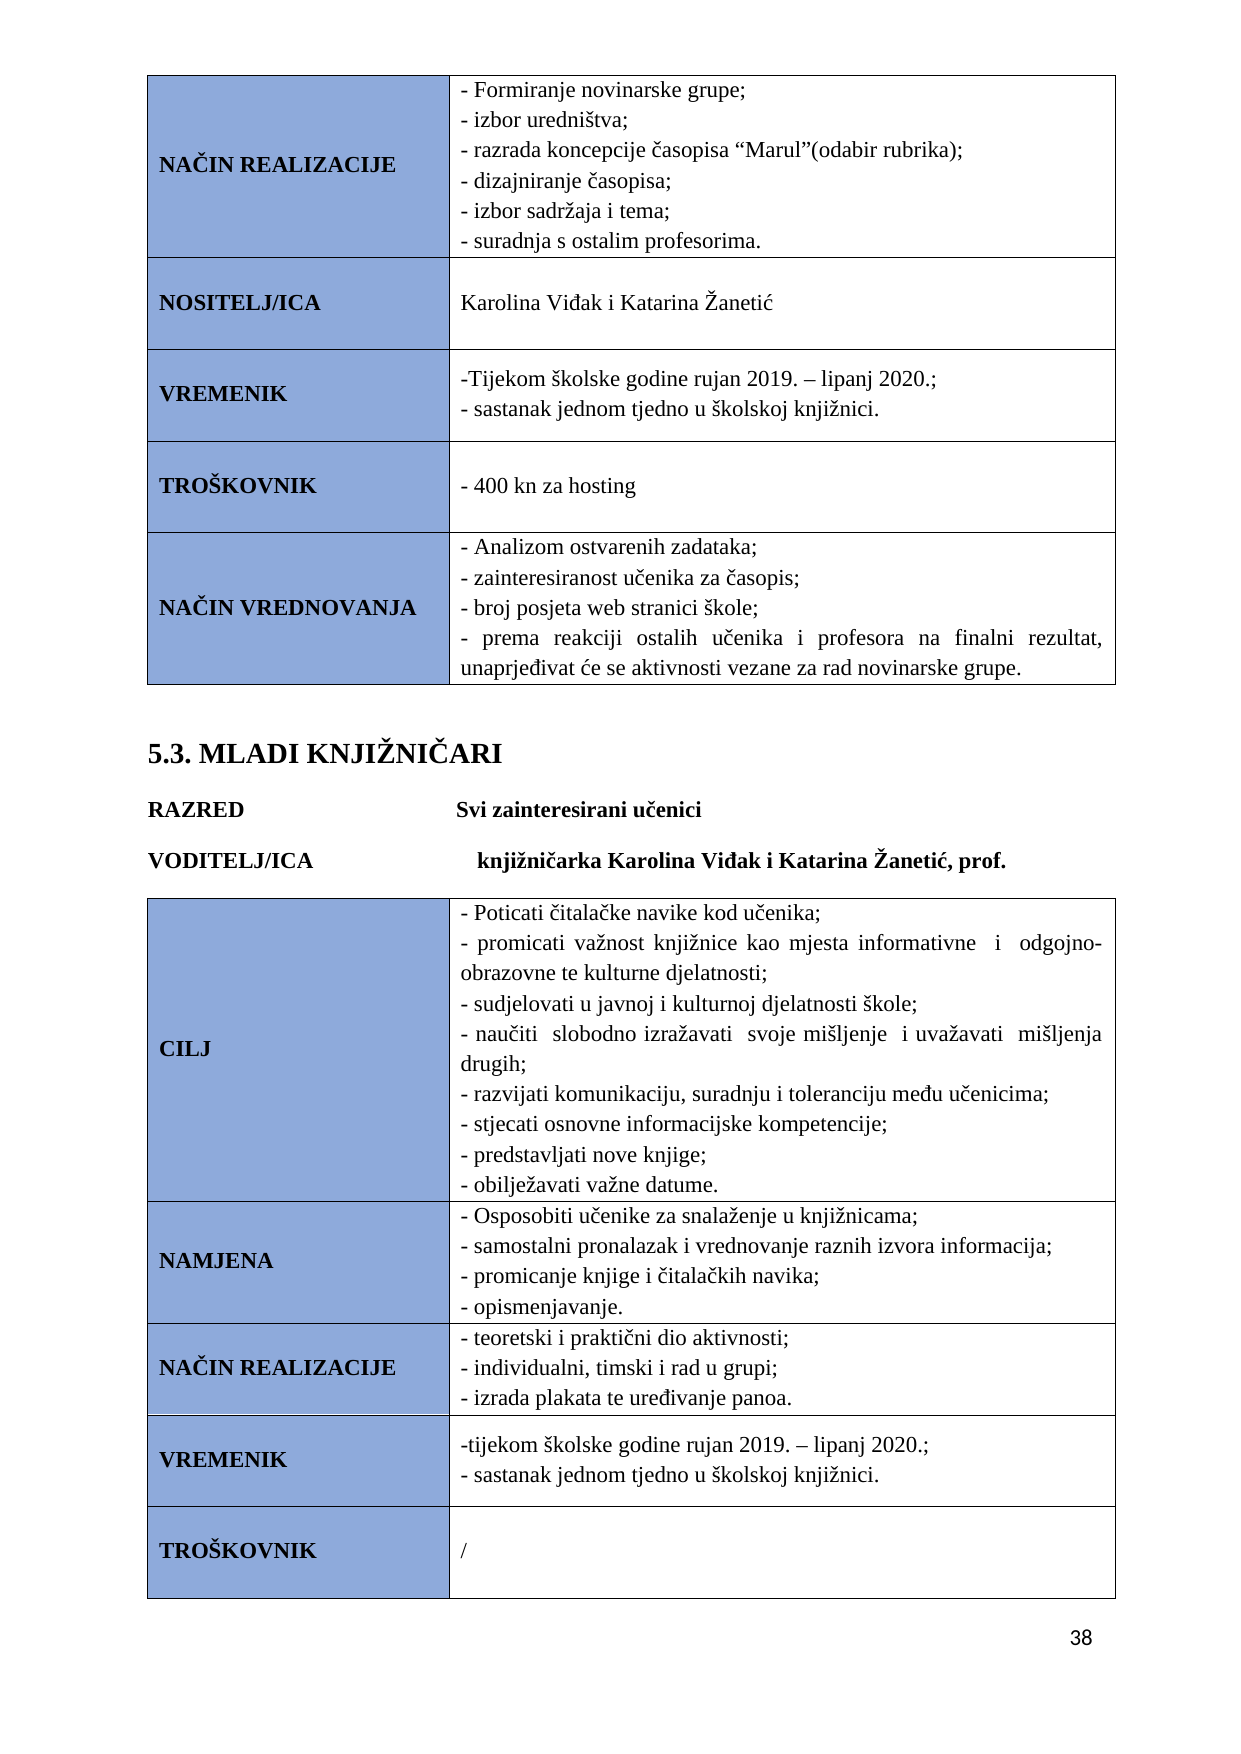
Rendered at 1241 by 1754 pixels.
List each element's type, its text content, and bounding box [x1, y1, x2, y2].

table_header CILJ [148, 899, 449, 1201]
table_cell NAČIN REALIZACIJE [148, 76, 449, 257]
table_cell Karolina Viđak i Katarina Žanetić [450, 258, 1115, 349]
table_cell VREMENIK [148, 1416, 449, 1506]
table_cell - 400 kn za hosting [450, 442, 1115, 532]
table_cell NAMJENA [148, 1202, 449, 1323]
table_cell - Analizom ostvarenih zadataka; - zainteresiranost učenika za časopis; - broj posjeta web stranici škole; - prema reakciji ostalih učenika i profesora na finalni rezultat, unaprjeđivat će se aktivnosti vezane za rad novinarske grupe. [450, 533, 1115, 684]
text RAZRED Svi zainteresirani učenici [148, 796, 1092, 822]
table_header - Poticati čitalačke navike kod učenika; - promicati važnost knjižnice kao mjesta informativne i odgojno-obrazovne te kulturne djelatnosti; - sudjelovati u javnoj i kulturnoj djelatnosti škole; - naučiti slobodno izražavati svoje mišljenje i uvažavati mišljenja drugih; - razvijati komunikaciju, suradnju i toleranciju među učenicima; - stjecati osnovne informacijske kompetencije; - predstavljati nove knjige; - obilježavati važne datume. [450, 899, 1115, 1201]
table_cell TROŠKOVNIK [148, 1507, 449, 1598]
table_cell NOSITELJ/ICA [148, 258, 449, 349]
table_cell NAČIN VREDNOVANJA [148, 533, 449, 684]
table_cell - Osposobiti učenike za snalaženje u knjižnicama; - samostalni pronalazak i vrednovanje raznih izvora informacija; - promicanje knjige i čitalačkih navika; - opismenjavanje. [450, 1202, 1115, 1323]
table_cell - teoretski i praktični dio aktivnosti; - individualni, timski i rad u grupi; - izrada plakata te uređivanje panoa. [450, 1324, 1115, 1414]
text 5.3. MLADI KNJIŽNIČARI [148, 736, 1092, 770]
text VODITELJ/ICA knjižničarka Karolina Viđak i Katarina Žanetić, prof. [148, 847, 1092, 873]
table_cell / [450, 1507, 1115, 1598]
table_cell - Formiranje novinarske grupe; - izbor uredništva; - razrada koncepcije časopisa “Marul”(odabir rubrika); - dizajniranje časopisa; - izbor sadržaja i tema; - suradnja s ostalim profesorima. [450, 76, 1115, 257]
table_cell VREMENIK [148, 350, 449, 441]
table_cell TROŠKOVNIK [148, 442, 449, 532]
table_cell NAČIN REALIZACIJE [148, 1324, 449, 1414]
table_cell -tijekom školske godine rujan 2019. – lipanj 2020.; - sastanak jednom tjedno u školskoj knjižnici. [450, 1416, 1115, 1506]
table_cell -Tijekom školske godine rujan 2019. – lipanj 2020.; - sastanak jednom tjedno u školskoj knjižnici. [450, 350, 1115, 441]
